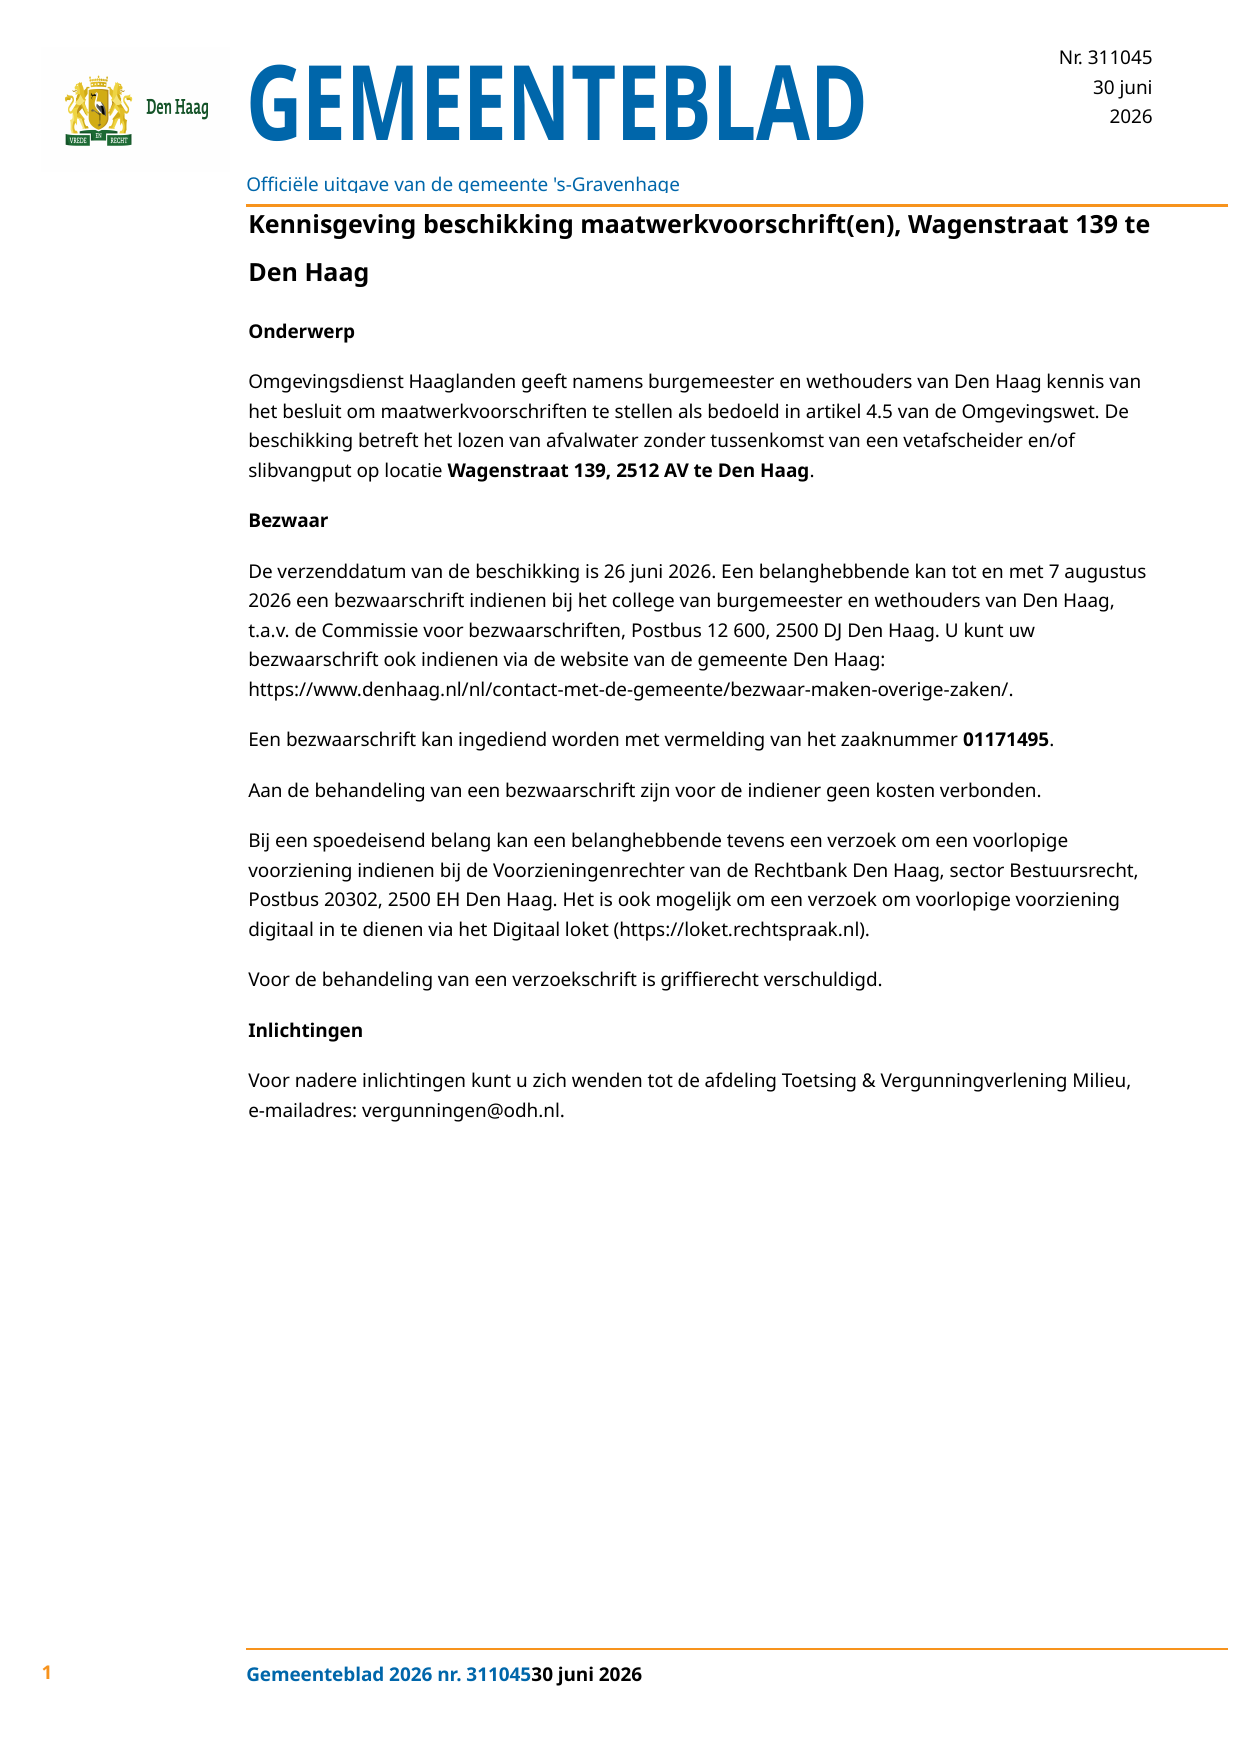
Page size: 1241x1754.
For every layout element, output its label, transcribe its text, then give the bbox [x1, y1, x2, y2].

picture [41, 47, 231, 172]
text Onderwerp [248, 318, 1152, 344]
text Een bezwaarschrift kan ingediend worden met vermelding van het zaaknummer 01171495. [248, 727, 1152, 752]
text Omgevingsdienst Haaglanden geeft namens burgemeester en wethouders van Den Haag kennis van het besluit om maatwerkvoorschriften te stellen als bedoeld in artikel 4.5 van de Omgevingswet. De beschikking betreft het lozen van afvalwater zonder tussenkomst van een vetafscheider en/of slibvangput op locatie Wagenstraat 139, 2512 AV te Den Haag. [248, 368, 1152, 483]
text Voor de behandeling van een verzoekschrift is griffierecht verschuldigd. [248, 967, 1152, 992]
text Kennisgeving beschikking maatwerkvoorschrift(en), Wagenstraat 139 te Den Haag [248, 207, 1152, 288]
text Voor nadere inlichtingen kunt u zich wenden tot de afdeling Toetsing & Vergunningverlening Milieu, e-mailadres: vergunningen@odh.nl. [248, 1067, 1152, 1123]
text Bezwaar [248, 507, 1152, 533]
text Bij een spoedeisend belang kan een belanghebbende tevens een verzoek om een voorlopige voorziening indienen bij de Voorzieningenrechter van de Rechtbank Den Haag, sector Bestuursrecht, Postbus 20302, 2500 EH Den Haag. Het is ook mogelijk om een verzoek om voorlopige voorziening digitaal in te dienen via het Digitaal loket (https://loket.rechtspraak.nl). [248, 827, 1152, 942]
text Aan de behandeling van een bezwaarschrift zijn voor de indiener geen kosten verbonden. [248, 777, 1152, 803]
text De verzenddatum van de beschikking is 26 juni 2026. Een belanghebbende kan tot en met 7 augustus 2026 een bezwaarschrift indienen bij het college van burgemeester en wethouders van Den Haag, t.a.v. de Commissie voor bezwaarschriften, Postbus 12 600, 2500 DJ Den Haag. U kunt uw bezwaarschrift ook indienen via de website van de gemeente Den Haag: https://www.denhaag.nl/nl/contact-met-de-gemeente/bezwaar-maken-overige-zaken/. [248, 558, 1152, 702]
text Inlichtingen [248, 1017, 1152, 1043]
